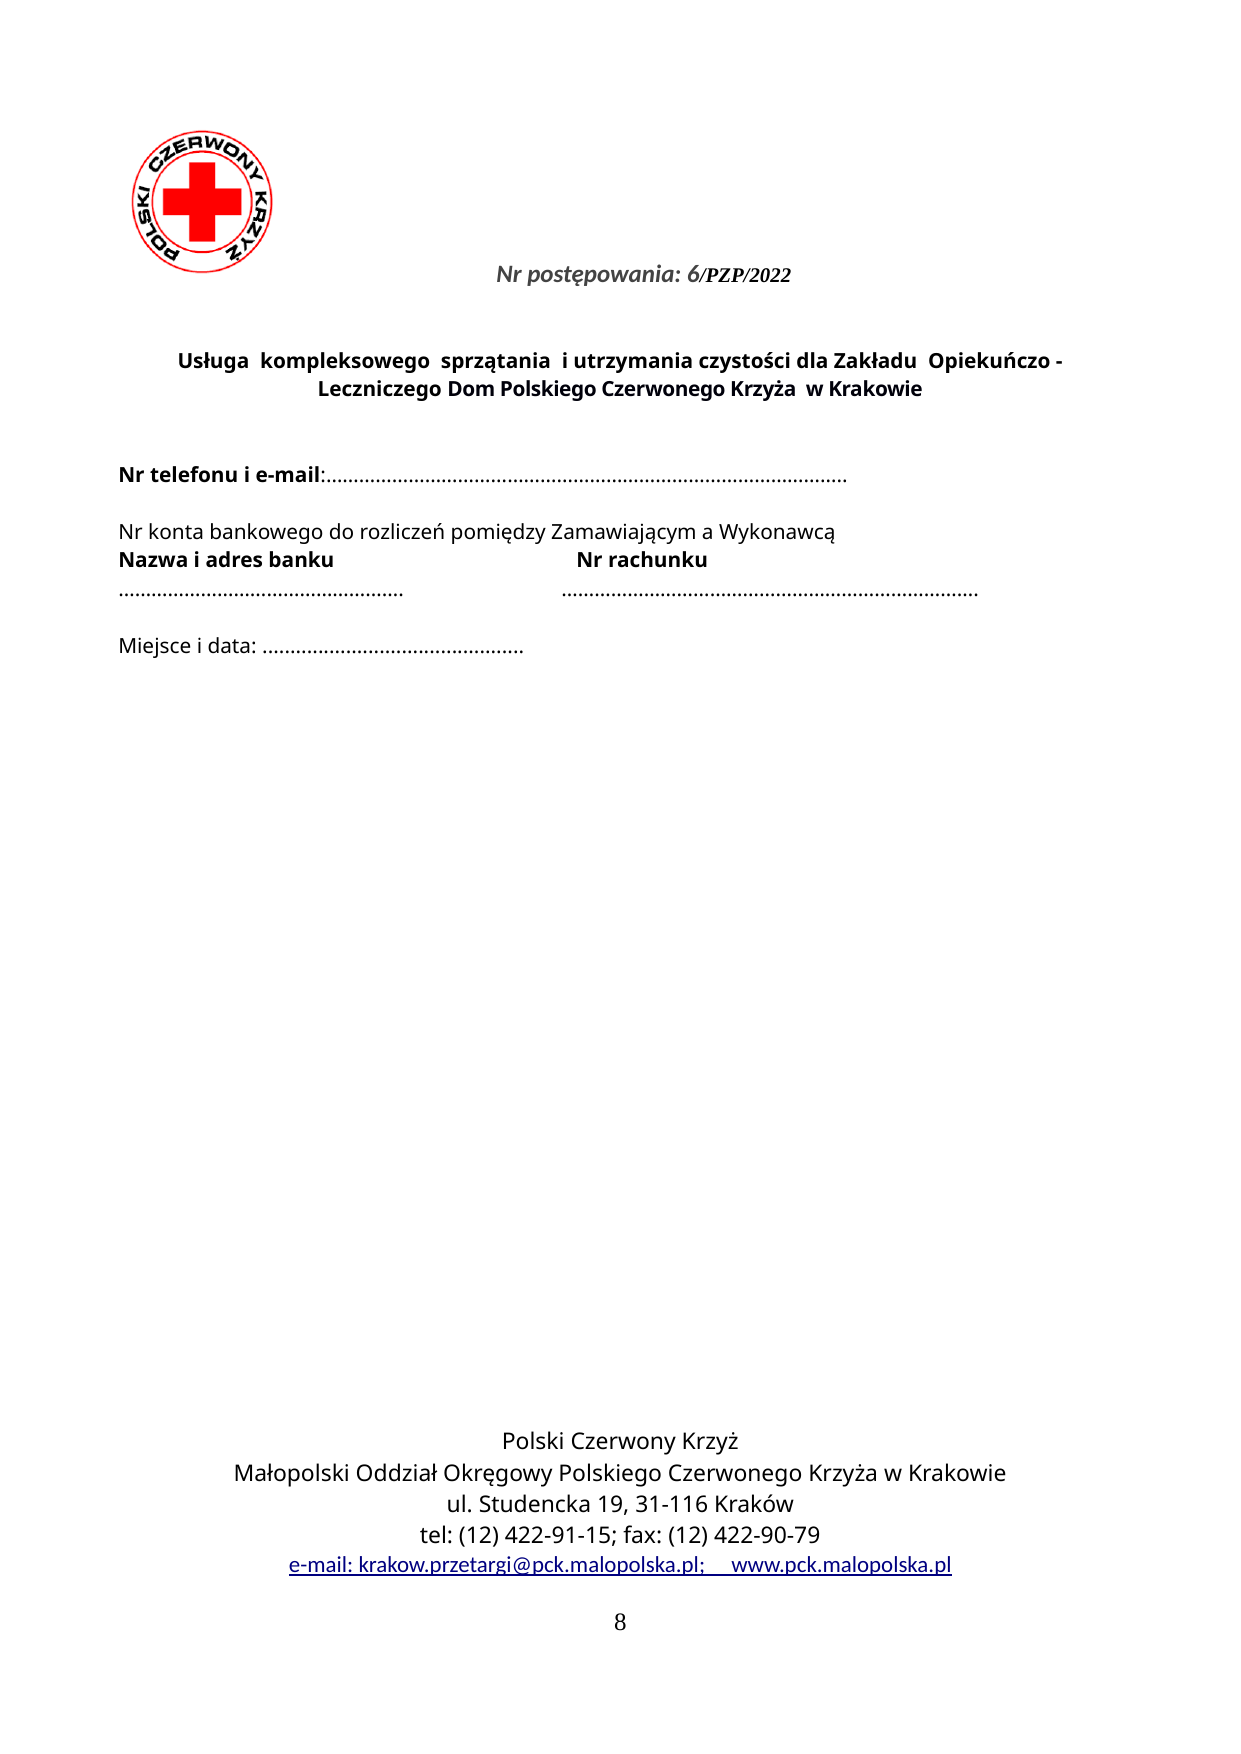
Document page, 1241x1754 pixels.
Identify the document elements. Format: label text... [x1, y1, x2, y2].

text Miejsce i data: ............................................... [118, 631, 1122, 659]
text Nr konta bankowego do rozliczeń pomiędzy Zamawiającym a Wykonawcą [118, 517, 1122, 546]
picture [118, 118, 287, 283]
text Nr telefonu i e-mail:………………………………………………………………………………….. [118, 460, 1122, 489]
text ……………………………………………. …………………………………………………………………. [118, 574, 1122, 602]
text Nazwa i adres banku Nr rachunku [118, 546, 1122, 574]
